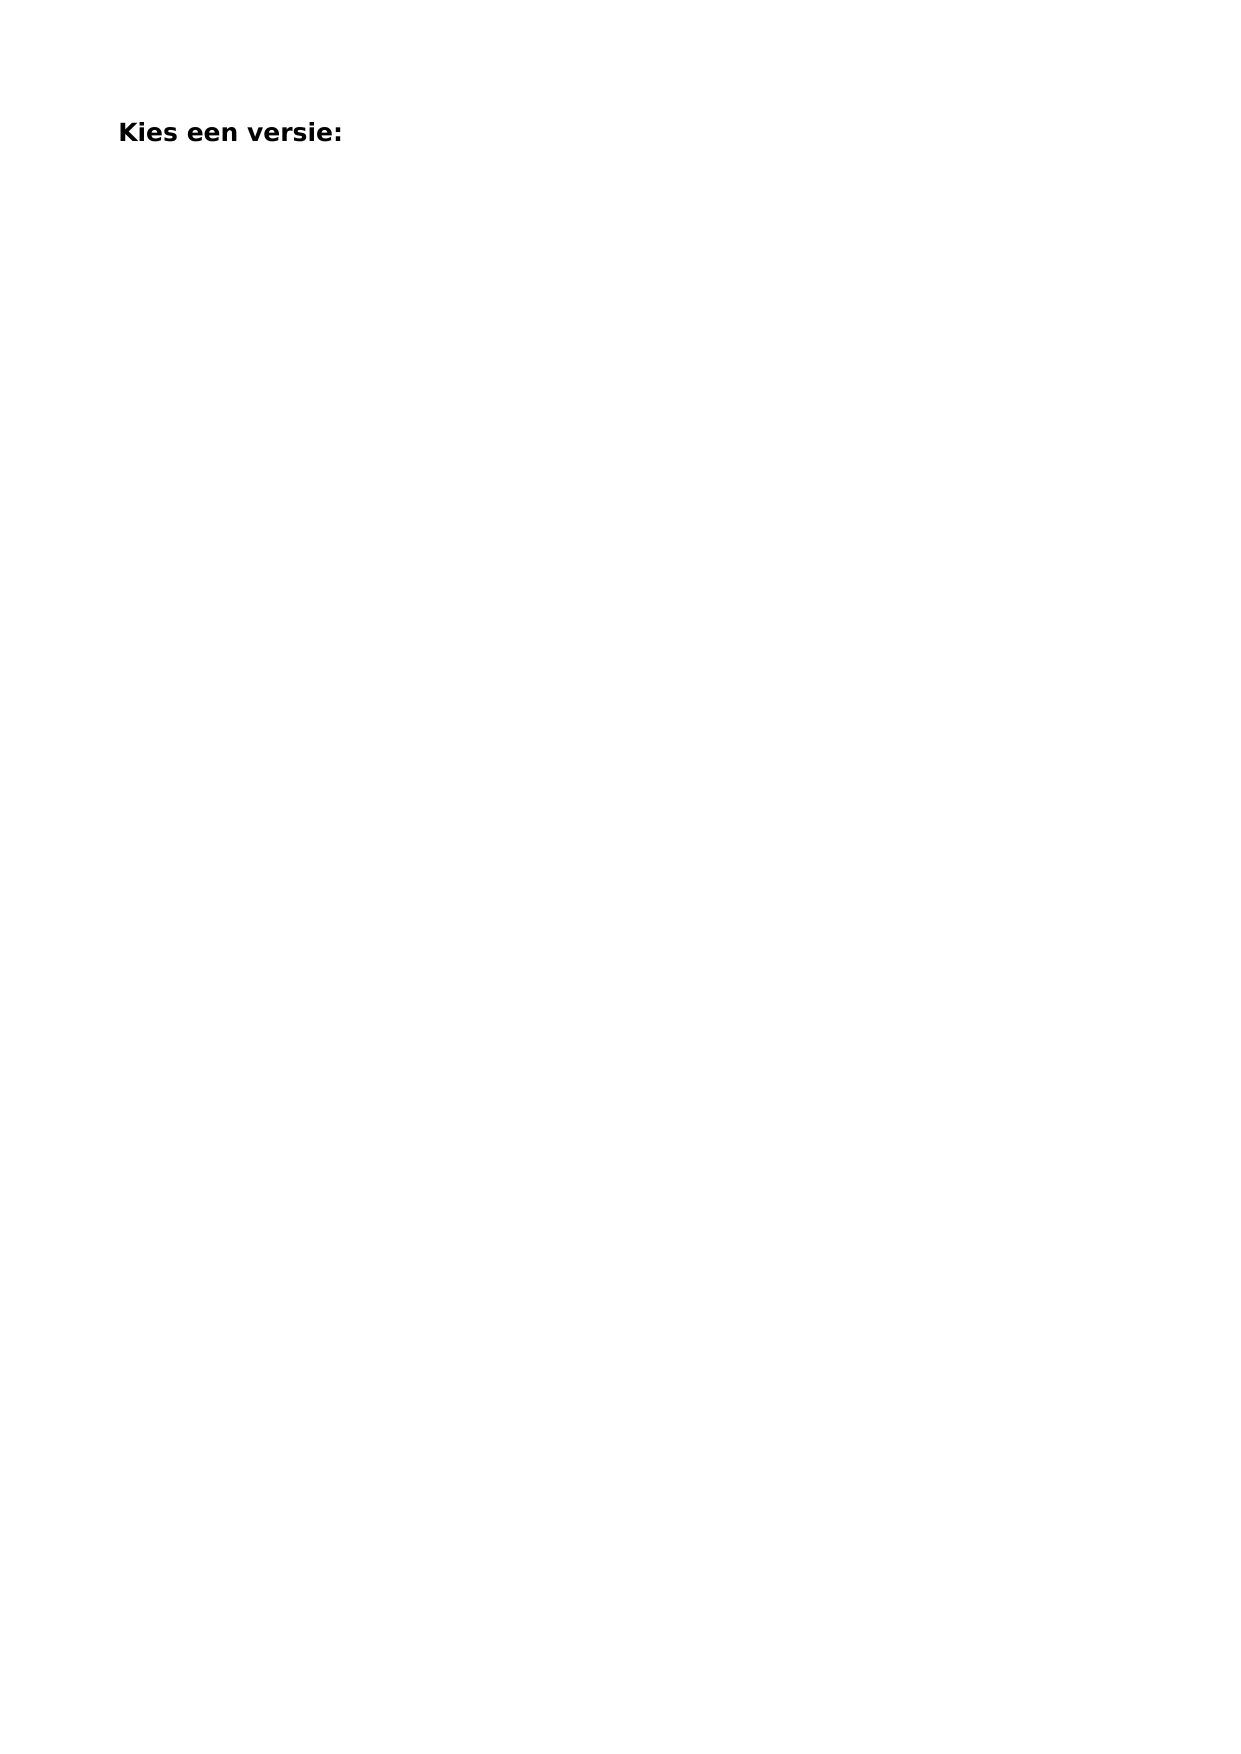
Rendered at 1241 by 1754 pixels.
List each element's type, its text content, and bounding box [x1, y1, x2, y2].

text Kies een versie: [118, 118, 1122, 147]
